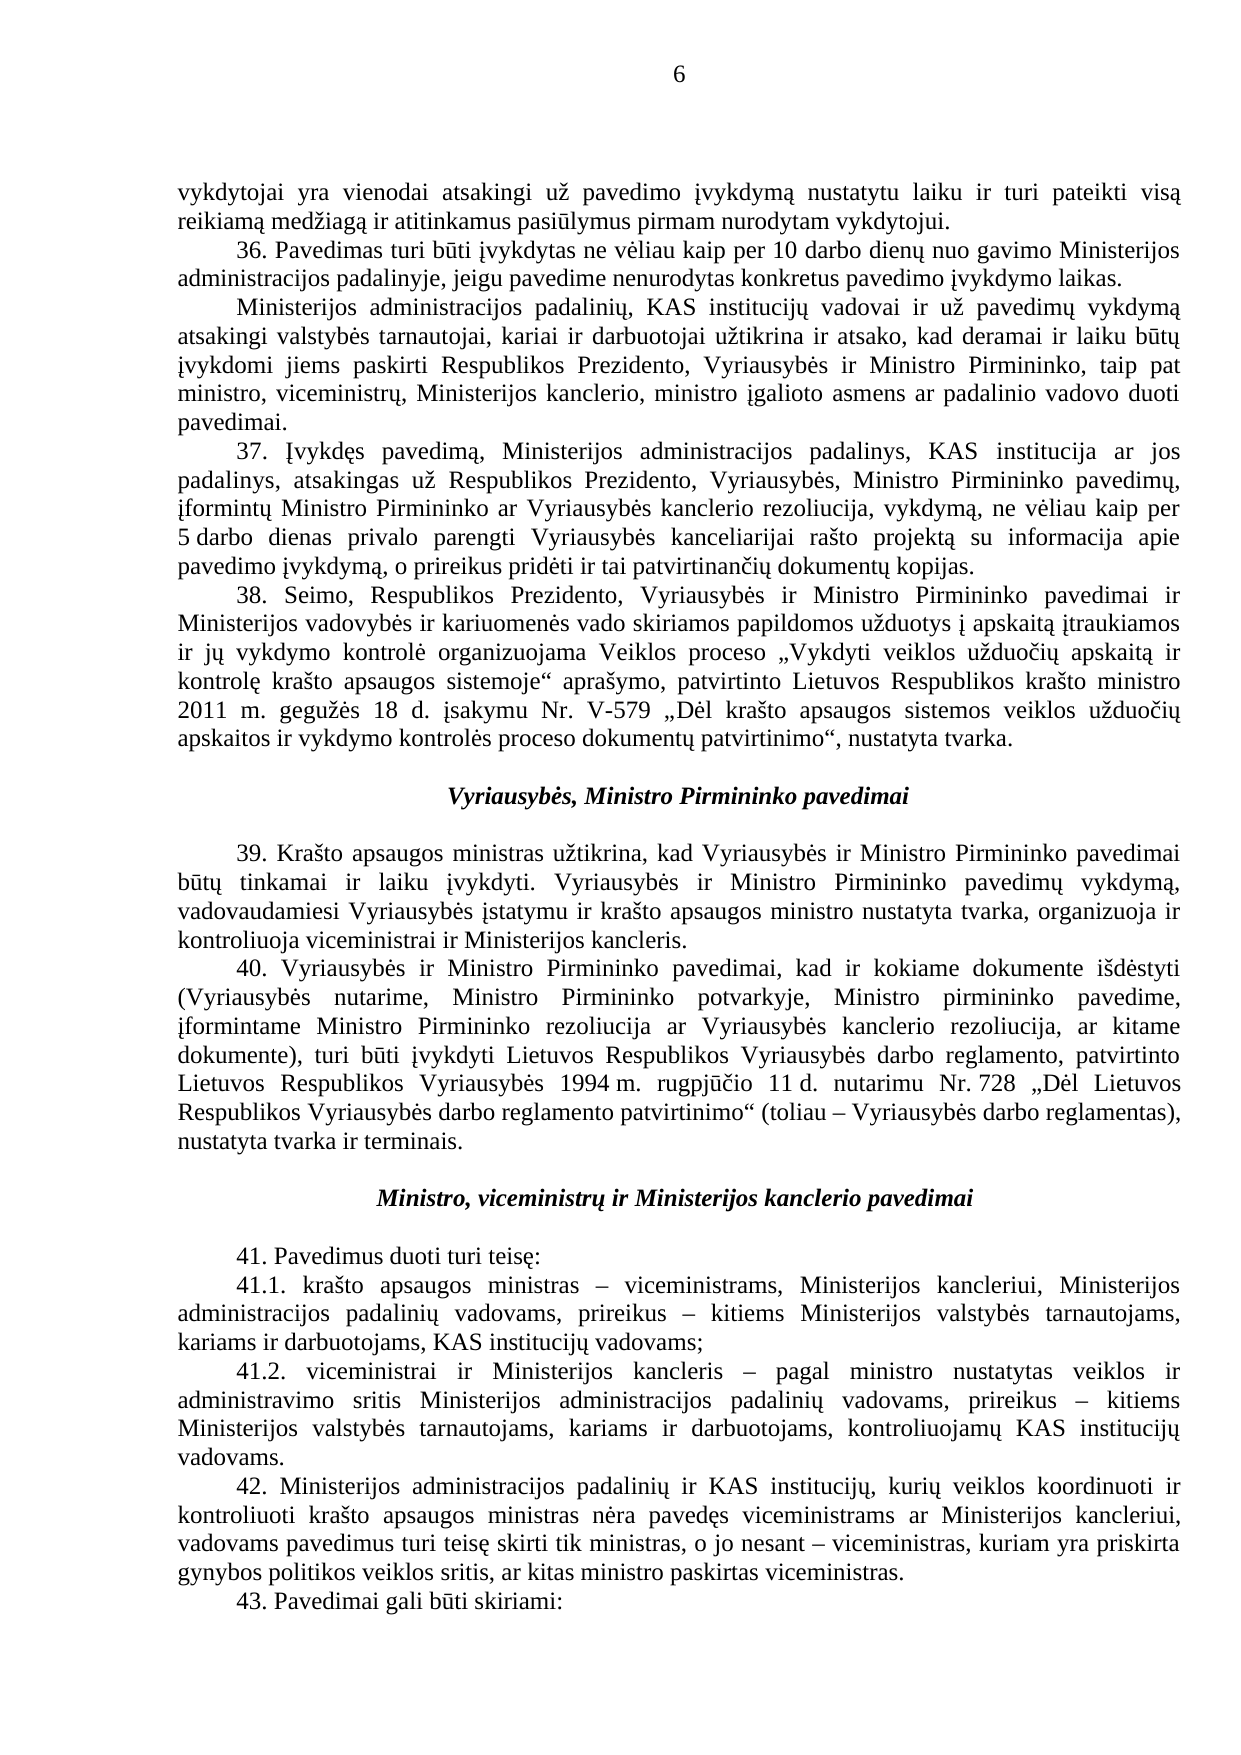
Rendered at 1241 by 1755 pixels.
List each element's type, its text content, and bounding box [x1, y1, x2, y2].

text 36. Pavedimas turi būti įvykdytas ne vėliau kaip per 10 darbo dienų nuo gavimo Ministerijos administracijos padalinyje, jeigu pavedime nenurodytas konkretus pavedimo įvykdymo laikas. [177, 235, 1181, 292]
text 39. Krašto apsaugos ministras užtikrina, kad Vyriausybės ir Ministro Pirmininko pavedimai būtų tinkamai ir laiku įvykdyti. Vyriausybės ir Ministro Pirmininko pavedimų vykdymą, vadovaudamiesi Vyriausybės įstatymu ir krašto apsaugos ministro nustatyta tvarka, organizuoja ir kontroliuoja viceministrai ir Ministerijos kancleris. [177, 838, 1181, 953]
text 43. Pavedimai gali būti skiriami: [177, 1586, 1181, 1615]
text 37. Įvykdęs pavedimą, Ministerijos administracijos padalinys, KAS institucija ar jos padalinys, atsakingas už Respublikos Prezidento, Vyriausybės, Ministro Pirmininko pavedimų, įformintų Ministro Pirmininko ar Vyriausybės kanclerio rezoliucija, vykdymą, ne vėliau kaip per 5 darbo dienas privalo parengti Vyriausybės kanceliarijai rašto projektą su informacija apie pavedimo įvykdymą, o prireikus pridėti ir tai patvirtinančių dokumentų kopijas. [177, 436, 1181, 580]
text Ministerijos administracijos padalinių, KAS institucijų vadovai ir už pavedimų vykdymą atsakingi valstybės tarnautojai, kariai ir darbuotojai užtikrina ir atsako, kad deramai ir laiku būtų įvykdomi jiems paskirti Respublikos Prezidento, Vyriausybės ir Ministro Pirmininko, taip pat ministro, viceministrų, Ministerijos kanclerio, ministro įgalioto asmens ar padalinio vadovo duoti pavedimai. [177, 292, 1181, 436]
text 40. Vyriausybės ir Ministro Pirmininko pavedimai, kad ir kokiame dokumente išdėstyti (Vyriausybės nutarime, Ministro Pirmininko potvarkyje, Ministro pirmininko pavedime, įformintame Ministro Pirmininko rezoliucija ar Vyriausybės kanclerio rezoliucija, ar kitame dokumente), turi būti įvykdyti Lietuvos Respublikos Vyriausybės darbo reglamento, patvirtinto Lietuvos Respublikos Vyriausybės 1994 m. rugpjūčio 11 d. nutarimu Nr. 728 „Dėl Lietuvos Respublikos Vyriausybės darbo reglamento patvirtinimo“ (toliau – Vyriausybės darbo reglamentas), nustatyta tvarka ir terminais. [177, 953, 1181, 1155]
text Vyriausybės, Ministro Pirmininko pavedimai [177, 781, 1181, 810]
text 41.1. krašto apsaugos ministras – viceministrams, Ministerijos kancleriui, Ministerijos administracijos padalinių vadovams, prireikus – kitiems Ministerijos valstybės tarnautojams, kariams ir darbuotojams, KAS institucijų vadovams; [177, 1270, 1181, 1356]
text 38. Seimo, Respublikos Prezidento, Vyriausybės ir Ministro Pirmininko pavedimai ir Ministerijos vadovybės ir kariuomenės vado skiriamos papildomos užduotys į apskaitą įtraukiamos ir jų vykdymo kontrolė organizuojama Veiklos proceso „Vykdyti veiklos užduočių apskaitą ir kontrolę krašto apsaugos sistemoje“ aprašymo, patvirtinto Lietuvos Respublikos krašto ministro 2011 m. gegužės 18 d. įsakymu Nr. V-579 „Dėl krašto apsaugos sistemos veiklos užduočių apskaitos ir vykdymo kontrolės proceso dokumentų patvirtinimo“, nustatyta tvarka. [177, 580, 1181, 752]
text 42. Ministerijos administracijos padalinių ir KAS institucijų, kurių veiklos koordinuoti ir kontroliuoti krašto apsaugos ministras nėra pavedęs viceministrams ar Ministerijos kancleriui, vadovams pavedimus turi teisę skirti tik ministras, o jo nesant – viceministras, kuriam yra priskirta gynybos politikos veiklos sritis, ar kitas ministro paskirtas viceministras. [177, 1471, 1181, 1586]
text 41.2. viceministrai ir Ministerijos kancleris – pagal ministro nustatytas veiklos ir administravimo sritis Ministerijos administracijos padalinių vadovams, prireikus – kitiems Ministerijos valstybės tarnautojams, kariams ir darbuotojams, kontroliuojamų KAS institucijų vadovams. [177, 1356, 1181, 1471]
text 41. Pavedimus duoti turi teisę: [177, 1241, 1181, 1270]
text vykdytojai yra vienodai atsakingi už pavedimo įvykdymą nustatytu laiku ir turi pateikti visą reikiamą medžiagą ir atitinkamus pasiūlymus pirmam nurodytam vykdytojui. [177, 177, 1181, 235]
text Ministro, viceministrų ir Ministerijos kanclerio pavedimai [177, 1183, 1181, 1212]
